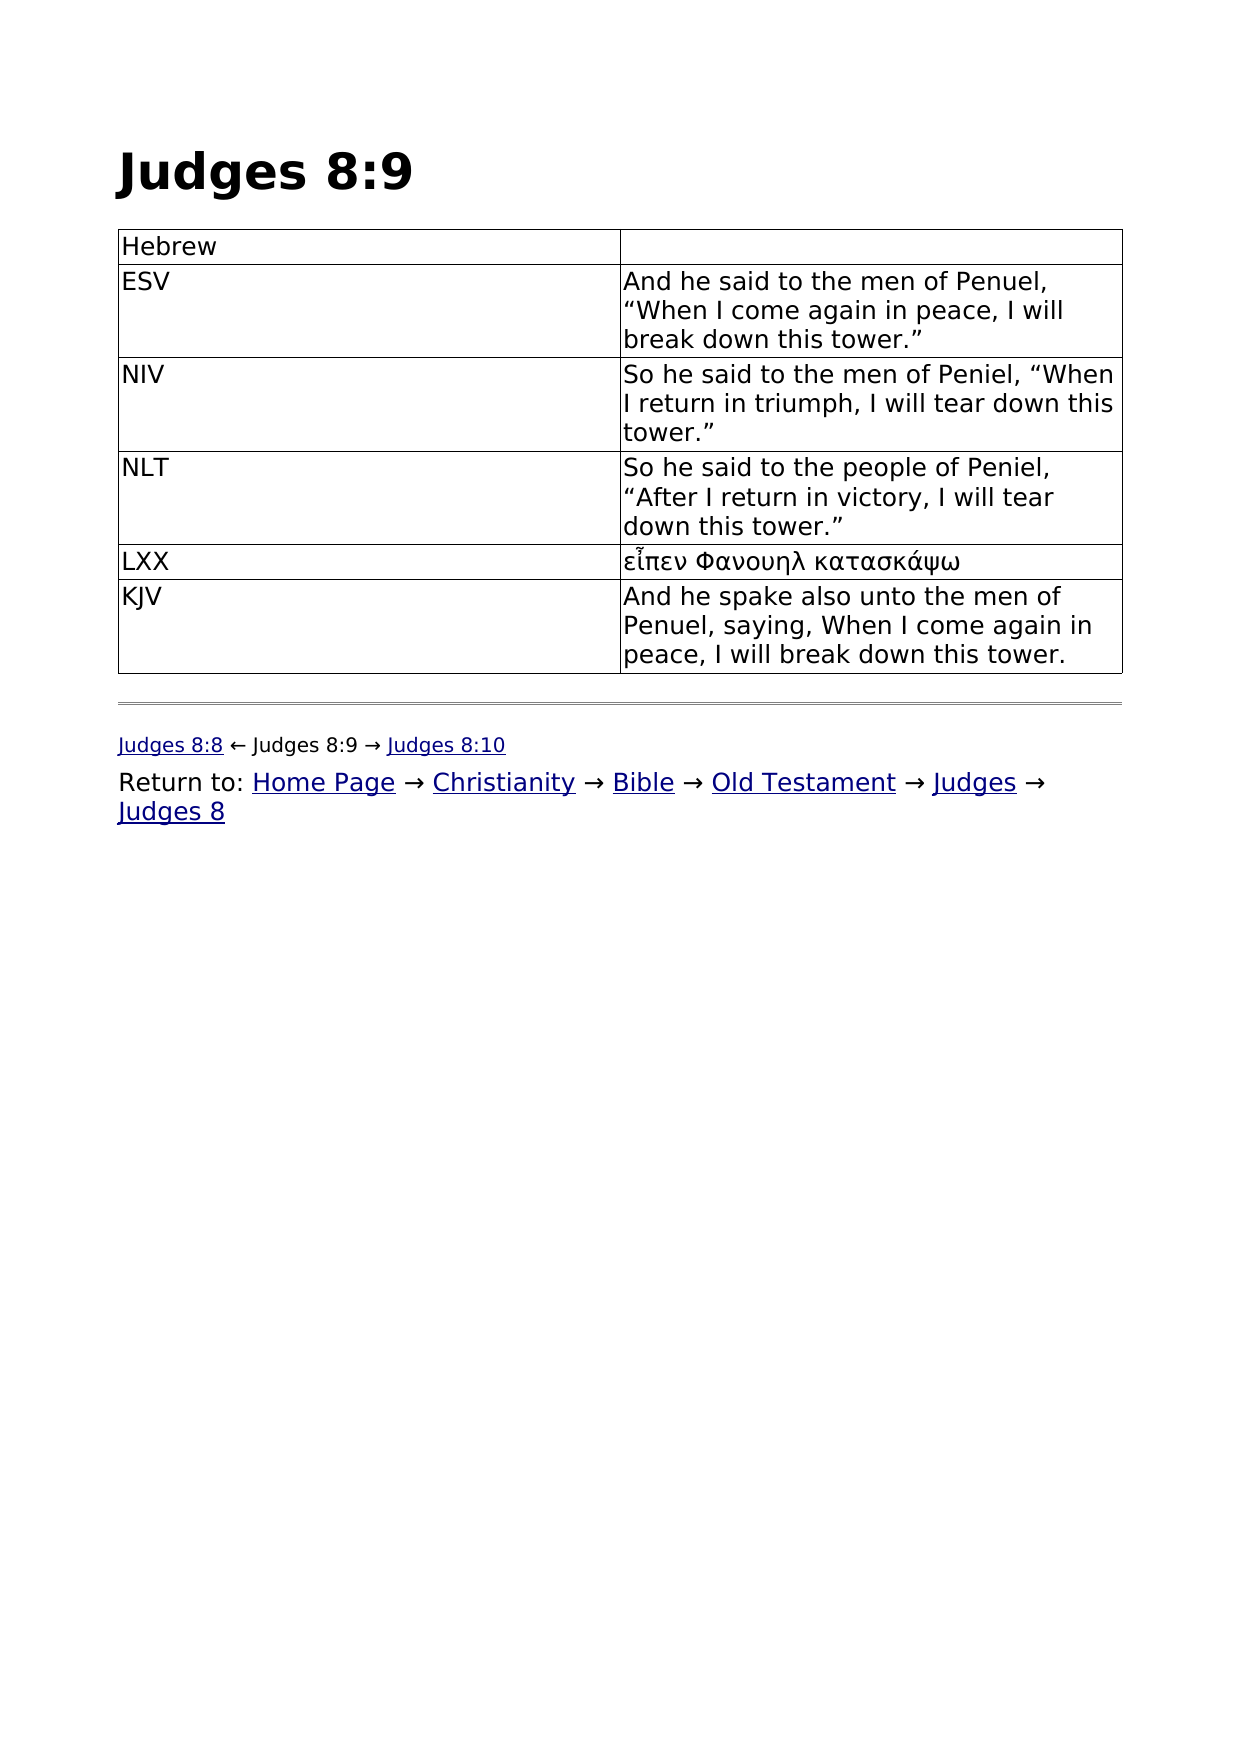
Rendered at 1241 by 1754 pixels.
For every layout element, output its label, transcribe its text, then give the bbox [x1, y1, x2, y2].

table_cell LXX [119, 545, 620, 579]
table_cell So he said to the men of Peniel, “When I return in triumph, I will tear down this tower.” [621, 358, 1122, 451]
table_cell And he spake also unto the men of Penuel, saying, When I come again in peace, I will break down this tower. [621, 580, 1122, 673]
table_header [621, 230, 1122, 264]
table_cell And he said to the men of Penuel, “When I come again in peace, I will break down this tower.” [621, 265, 1122, 357]
table_cell ESV [119, 265, 620, 357]
text Return to: Home Page → Christianity → Bible → Old Testament → Judges → Judges 8 [118, 768, 1122, 826]
subtitle Judges 8:9 [118, 143, 1122, 201]
table_cell So he said to the people of Peniel, “After I return in victory, I will tear down this tower.” [621, 452, 1122, 544]
text Judges 8:8 ← Judges 8:9 → Judges 8:10 [118, 734, 1122, 768]
table_cell NIV [119, 358, 620, 451]
table_cell εἶπεν Φανουηλ κατασκάψω [621, 545, 1122, 579]
table_cell KJV [119, 580, 620, 673]
table_header Hebrew [119, 230, 620, 264]
table_cell NLT [119, 452, 620, 544]
